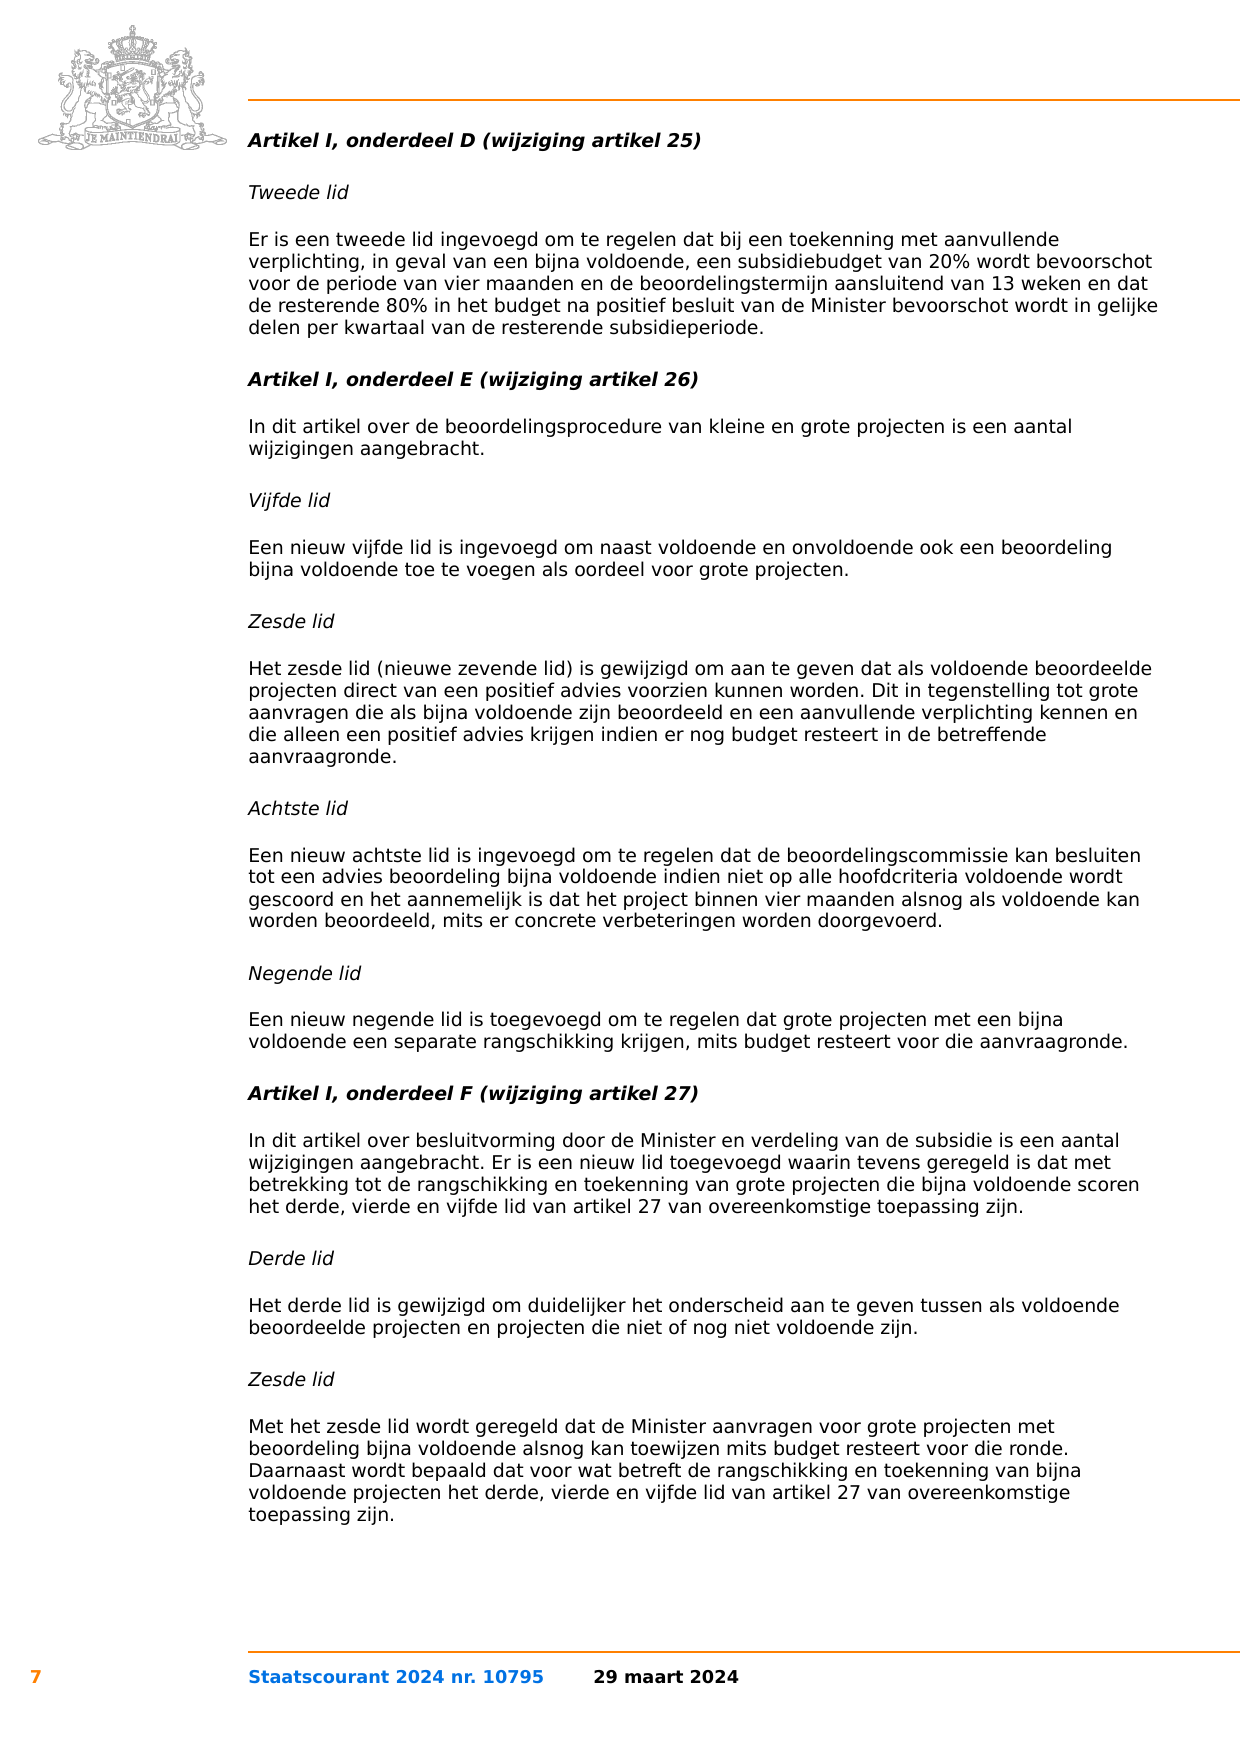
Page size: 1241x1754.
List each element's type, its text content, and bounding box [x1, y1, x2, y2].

text Met het zesde lid wordt geregeld dat de Minister aanvragen voor grote projecten met beoordeling bijna voldoende alsnog kan toewijzen mits budget resteert voor die ronde. Daarnaast wordt bepaald dat voor wat betreft de rangschikking en toekenning van bijna voldoende projecten het derde, vierde en vijfde lid van artikel 27 van overeenkomstige toepassing zijn. [248, 1416, 1163, 1526]
picture [38, 25, 227, 150]
text Een nieuw negende lid is toegevoegd om te regelen dat grote projecten met een bijna voldoende een separate rangschikking krijgen, mits budget resteert voor die aanvraagronde. [248, 1009, 1163, 1053]
text In dit artikel over de beoordelingsprocedure van kleine en grote projecten is een aantal wijzigingen aangebracht. [248, 416, 1163, 460]
text Het derde lid is gewijzigd om duidelijker het onderscheid aan te geven tussen als voldoende beoordeelde projecten en projecten die niet of nog niet voldoende zijn. [248, 1295, 1163, 1339]
text In dit artikel over besluitvorming door de Minister en verdeling van de subsidie is een aantal wijzigingen aangebracht. Er is een nieuw lid toegevoegd waarin tevens geregeld is dat met betrekking tot de rangschikking en toekenning van grote projecten die bijna voldoende scoren het derde, vierde en vijfde lid van artikel 27 van overeenkomstige toepassing zijn. [248, 1130, 1163, 1218]
subtitle Achtste lid [248, 797, 1163, 819]
subtitle Artikel I, onderdeel F (wijziging artikel 27) [248, 1083, 1163, 1105]
subtitle Zesde lid [248, 1369, 1163, 1391]
text Een nieuw vijfde lid is ingevoegd om naast voldoende en onvoldoende ook een beoordeling bijna voldoende toe te voegen als oordeel voor grote projecten. [248, 537, 1163, 581]
subtitle Derde lid [248, 1248, 1163, 1270]
subtitle Zesde lid [248, 611, 1163, 633]
subtitle Tweede lid [248, 182, 1163, 204]
text Er is een tweede lid ingevoegd om te regelen dat bij een toekenning met aanvullende verplichting, in geval van een bijna voldoende, een subsidiebudget van 20% wordt bevoorschot voor de periode van vier maanden en de beoordelingstermijn aansluitend van 13 weken en dat de resterende 80% in het budget na positief besluit van de Minister bevoorschot wordt in gelijke delen per kwartaal van de resterende subsidieperiode. [248, 229, 1163, 339]
subtitle Negende lid [248, 962, 1163, 984]
text Een nieuw achtste lid is ingevoegd om te regelen dat de beoordelingscommissie kan besluiten tot een advies beoordeling bijna voldoende indien niet op alle hoofdcriteria voldoende wordt gescoord en het aannemelijk is dat het project binnen vier maanden alsnog als voldoende kan worden beoordeeld, mits er concrete verbeteringen worden doorgevoerd. [248, 844, 1163, 932]
subtitle Artikel I, onderdeel E (wijziging artikel 26) [248, 369, 1163, 391]
text Het zesde lid (nieuwe zevende lid) is gewijzigd om aan te geven dat als voldoende beoordeelde projecten direct van een positief advies voorzien kunnen worden. Dit in tegenstelling tot grote aanvragen die als bijna voldoende zijn beoordeeld en een aanvullende verplichting kennen en die alleen een positief advies krijgen indien er nog budget resteert in de betreffende aanvraagronde. [248, 658, 1163, 767]
subtitle Vijfde lid [248, 490, 1163, 512]
subtitle Artikel I, onderdeel D (wijziging artikel 25) [248, 130, 1163, 152]
